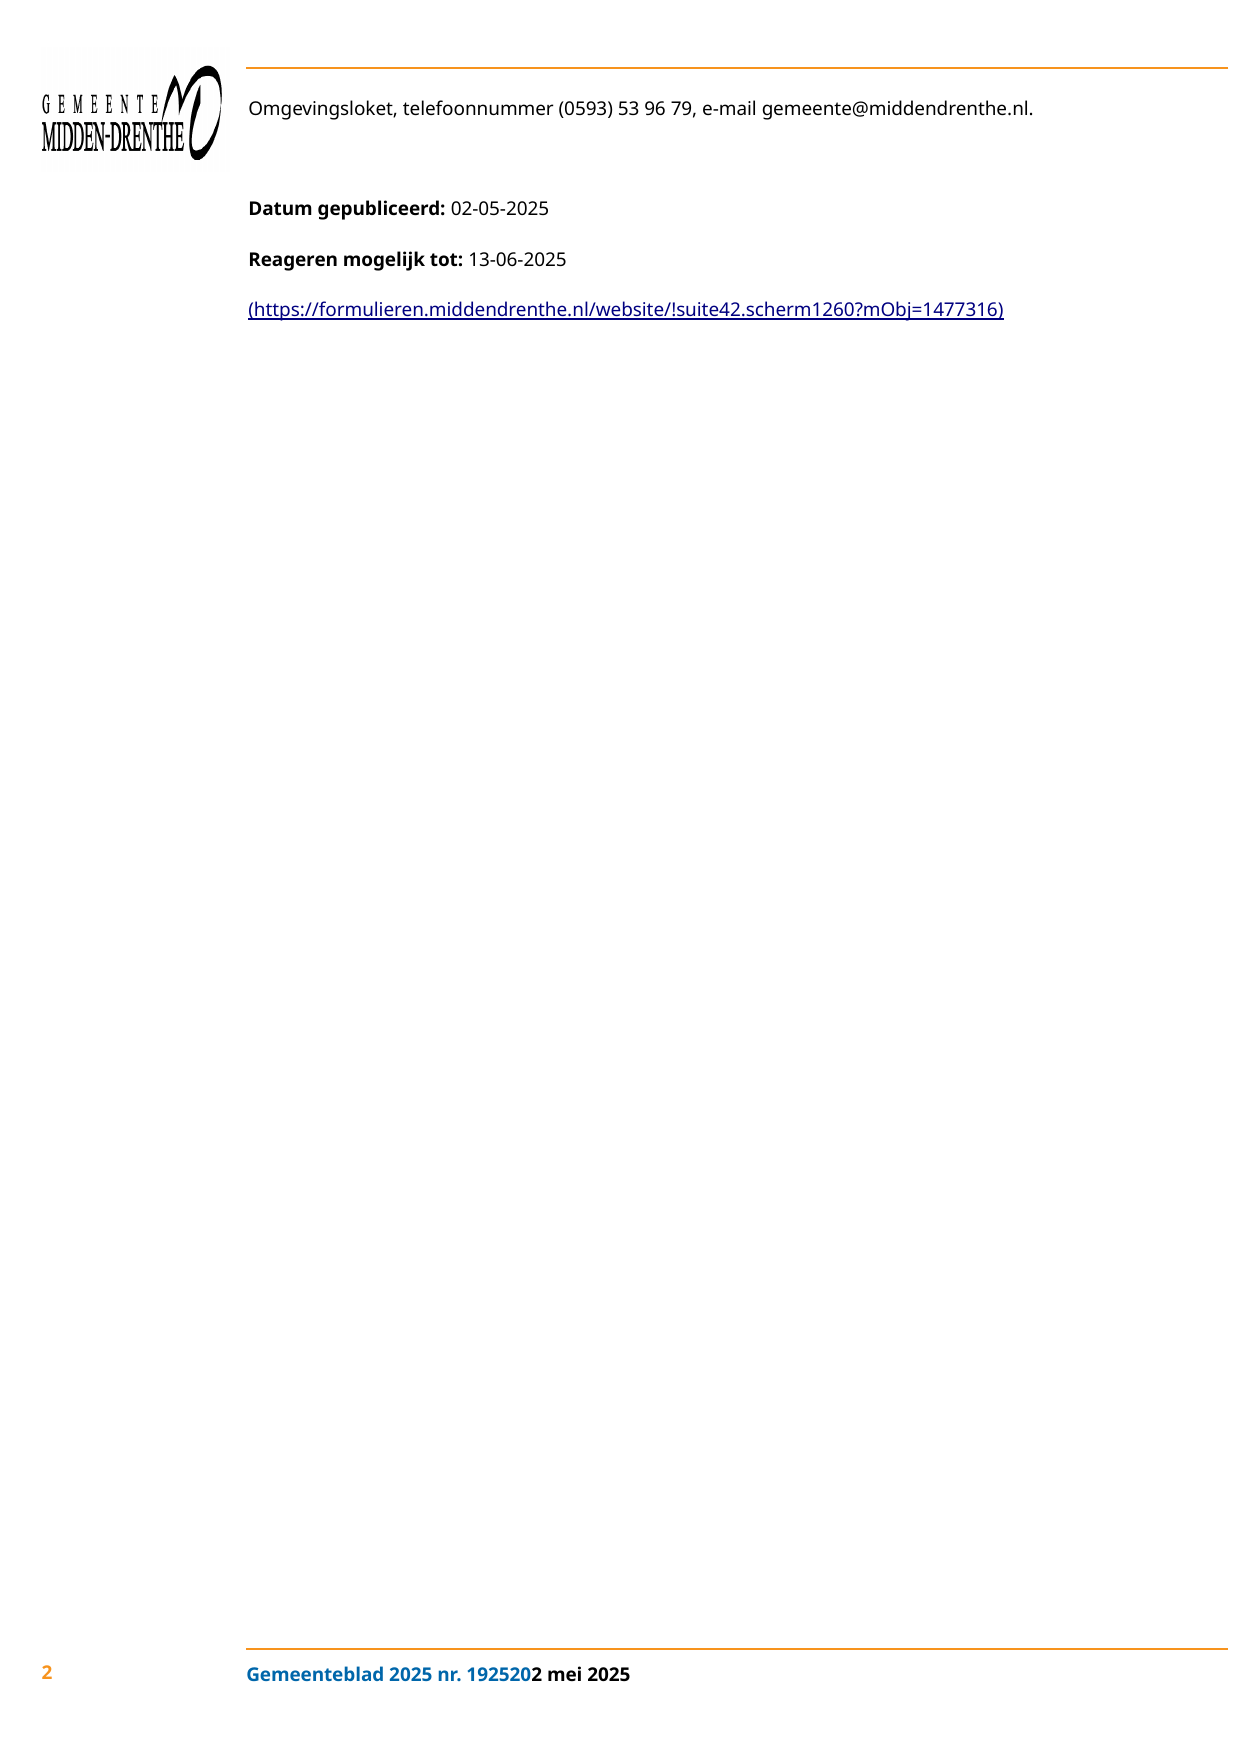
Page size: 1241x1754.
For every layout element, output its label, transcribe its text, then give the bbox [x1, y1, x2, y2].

text Omgevingsloket, telefoonnummer (0593) 53 96 79, e-mail gemeente@middendrenthe.nl. [248, 95, 1152, 121]
text (https://formulieren.middendrenthe.nl/website/!suite42.scherm1260?mObj=1477316) [248, 296, 1152, 322]
picture [41, 47, 231, 172]
text Reageren mogelijk tot: 13-06-2025 [248, 246, 1152, 272]
text Datum gepubliceerd: 02-05-2025 [248, 196, 1152, 221]
